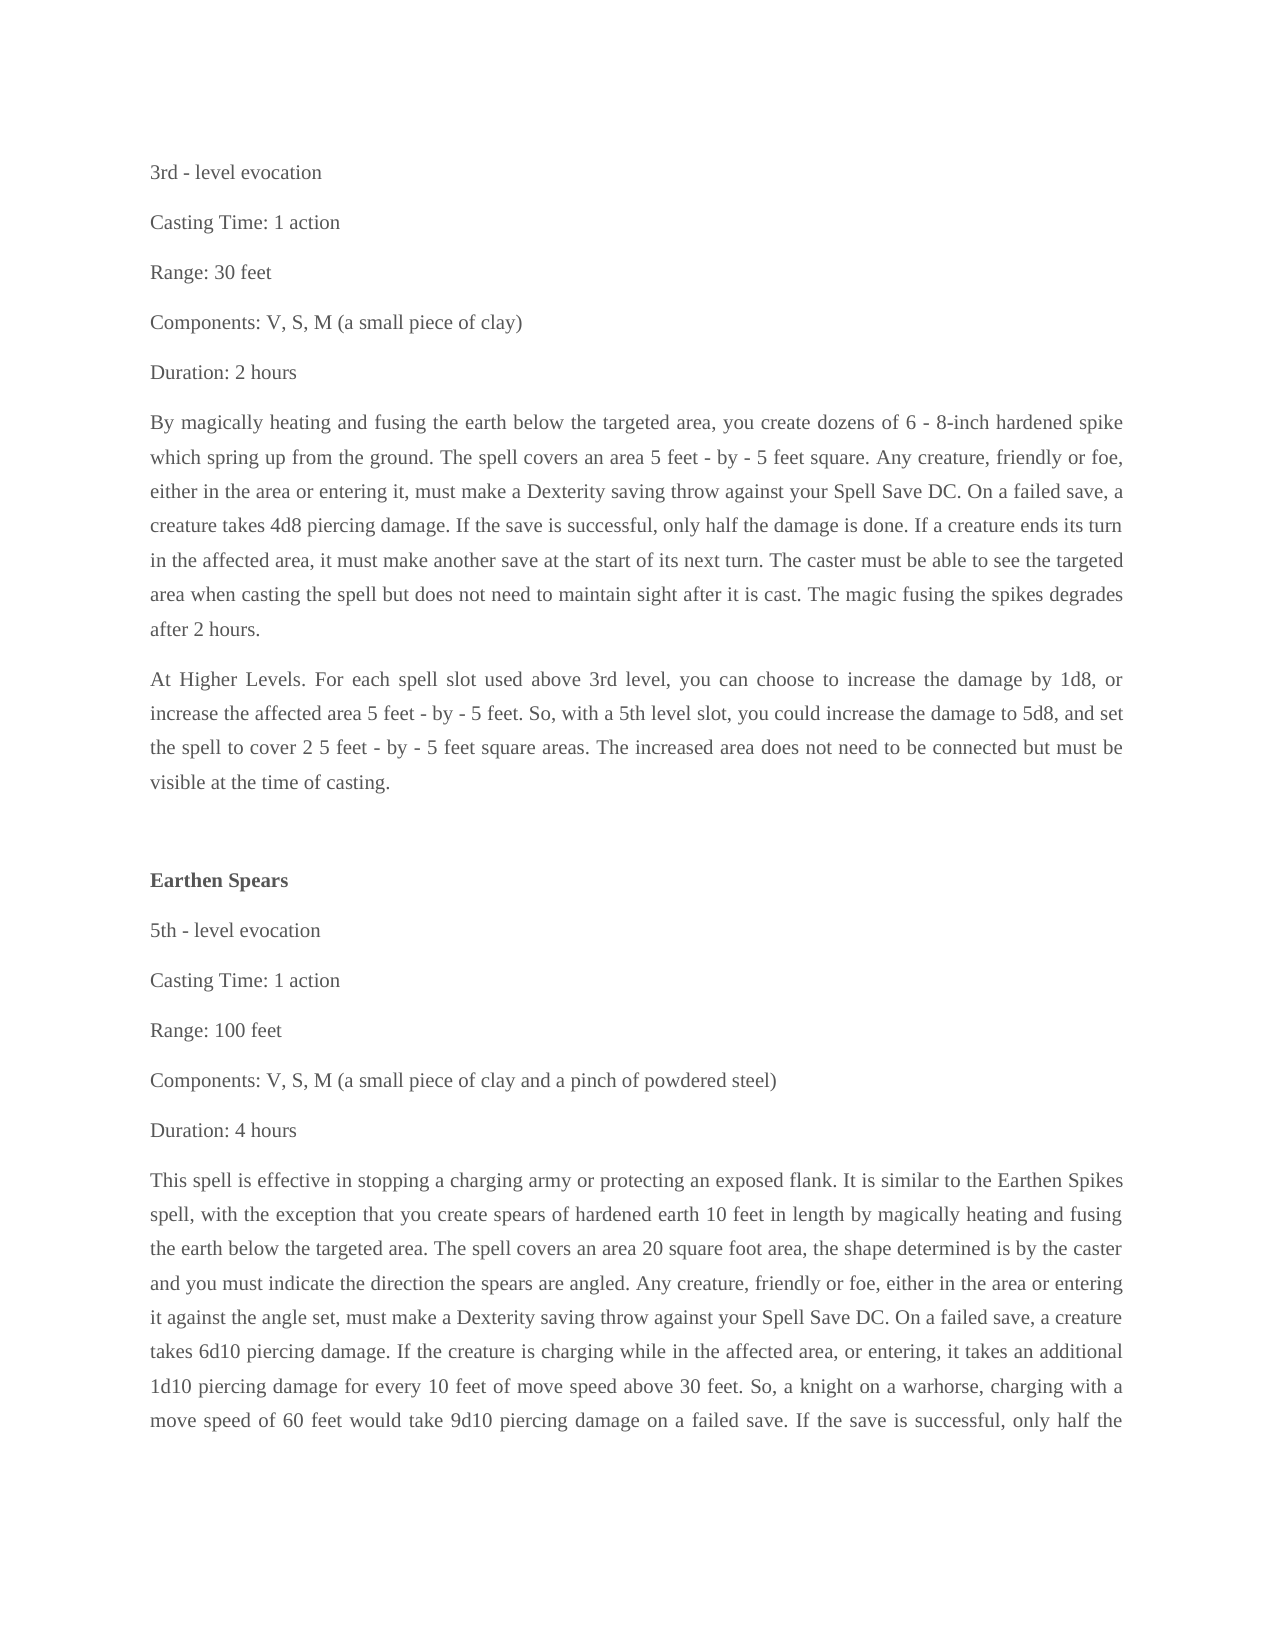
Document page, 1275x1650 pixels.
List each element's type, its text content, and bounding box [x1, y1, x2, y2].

text 5th - level evocation [150, 907, 1125, 942]
text Range: 30 feet [150, 250, 1125, 284]
text Earthen Spears [150, 857, 1125, 892]
text Casting Time: 1 action [150, 200, 1125, 234]
text By magically heating and fusing the earth below the targeted area, you create dozens of 6 - 8-inch hardened spike which spring up from the ground. The spell covers an area 5 feet - by - 5 feet square. Any creature, friendly or foe, either in the area or entering it, must make a Dexterity saving throw against your Spell Save DC. On a failed save, a creature takes 4d8 piercing damage. If the save is successful, only half the damage is done. If a creature ends its turn in the affected area, it must make another save at the start of its next turn. The caster must be able to see the targeted area when casting the spell but does not need to maintain sight after it is cast. The magic fusing the spikes degrades after 2 hours. [150, 400, 1125, 641]
text At Higher Levels. For each spell slot used above 3rd level, you can choose to increase the damage by 1d8, or increase the affected area 5 feet - by - 5 feet. So, with a 5th level slot, you could increase the damage to 5d8, and set the spell to cover 2 5 feet - by - 5 feet square areas. The increased area does not need to be connected but must be visible at the time of casting. [150, 656, 1125, 794]
text Casting Time: 1 action [150, 957, 1125, 992]
text 3rd - level evocation [150, 150, 1125, 184]
text Range: 100 feet [150, 1007, 1125, 1042]
text Components: V, S, M (a small piece of clay and a pinch of powdered steel) [150, 1057, 1125, 1092]
text Duration: 2 hours [150, 350, 1125, 384]
text Duration: 4 hours [150, 1107, 1125, 1142]
text This spell is effective in stopping a charging army or protecting an exposed flank. It is similar to the Earthen Spikes spell, with the exception that you create spears of hardened earth 10 feet in length by magically heating and fusing the earth below the targeted area. The spell covers an area 20 square foot area, the shape determined is by the caster and you must indicate the direction the spears are angled. Any creature, friendly or foe, either in the area or entering it against the angle set, must make a Dexterity saving throw against your Spell Save DC. On a failed save, a creature takes 6d10 piercing damage. If the creature is charging while in the affected area, or entering, it takes an additional 1d10 piercing damage for every 10 feet of move speed above 30 feet. So, a knight on a warhorse, charging with a move speed of 60 feet would take 9d10 piercing damage on a failed save. If the save is successful, only half the [150, 1157, 1125, 1432]
text Components: V, S, M (a small piece of clay) [150, 300, 1125, 334]
